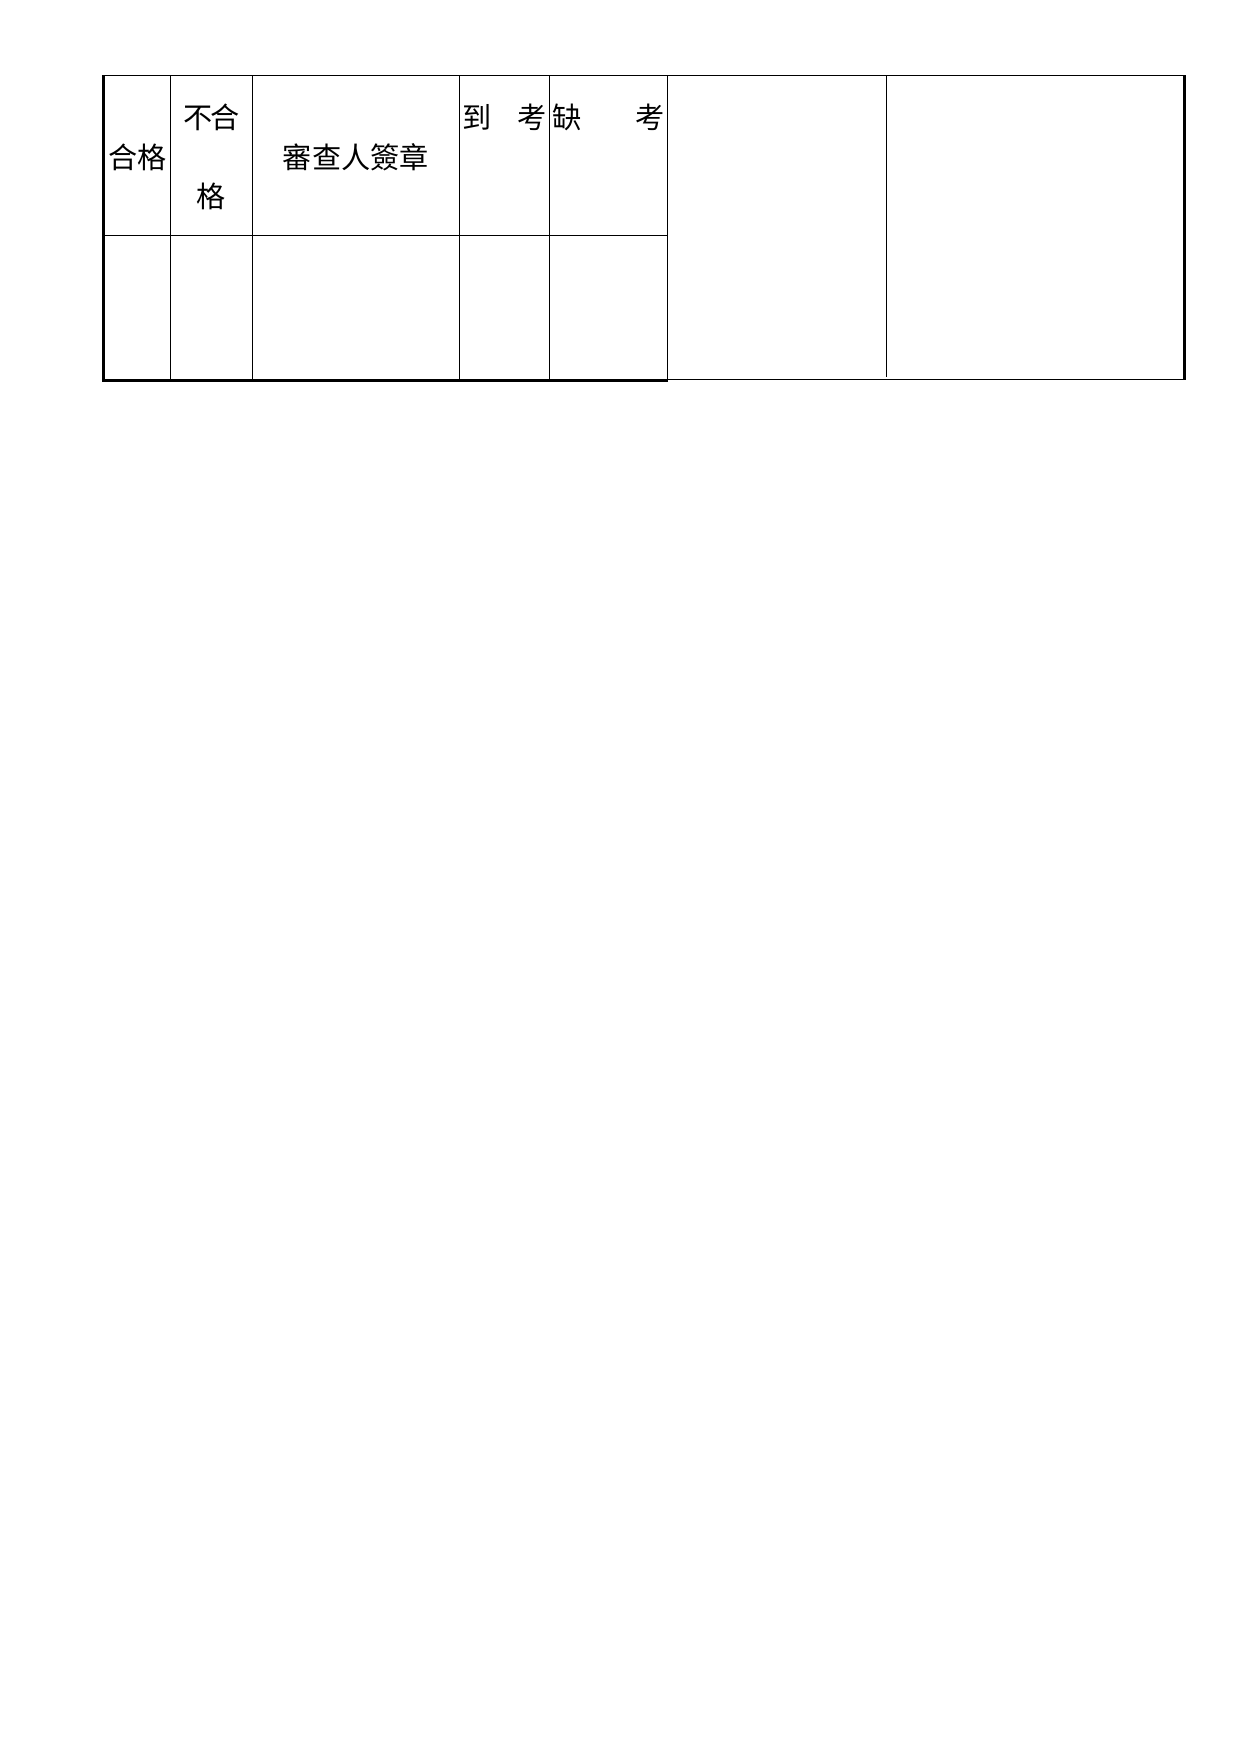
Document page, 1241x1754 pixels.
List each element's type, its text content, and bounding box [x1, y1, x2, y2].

table_cell 審查人簽章 [253, 76, 459, 234]
table_cell [171, 236, 252, 379]
table_cell [886, 76, 1183, 379]
table_cell [105, 236, 170, 379]
table_cell 合格 [105, 76, 170, 234]
table_cell [668, 76, 886, 379]
table_cell 不合格 [171, 76, 252, 234]
table_cell [550, 236, 667, 379]
table_cell [253, 236, 459, 379]
table_cell 到考 [460, 76, 549, 234]
table_cell [460, 236, 549, 379]
table_cell 缺考 [550, 76, 667, 234]
